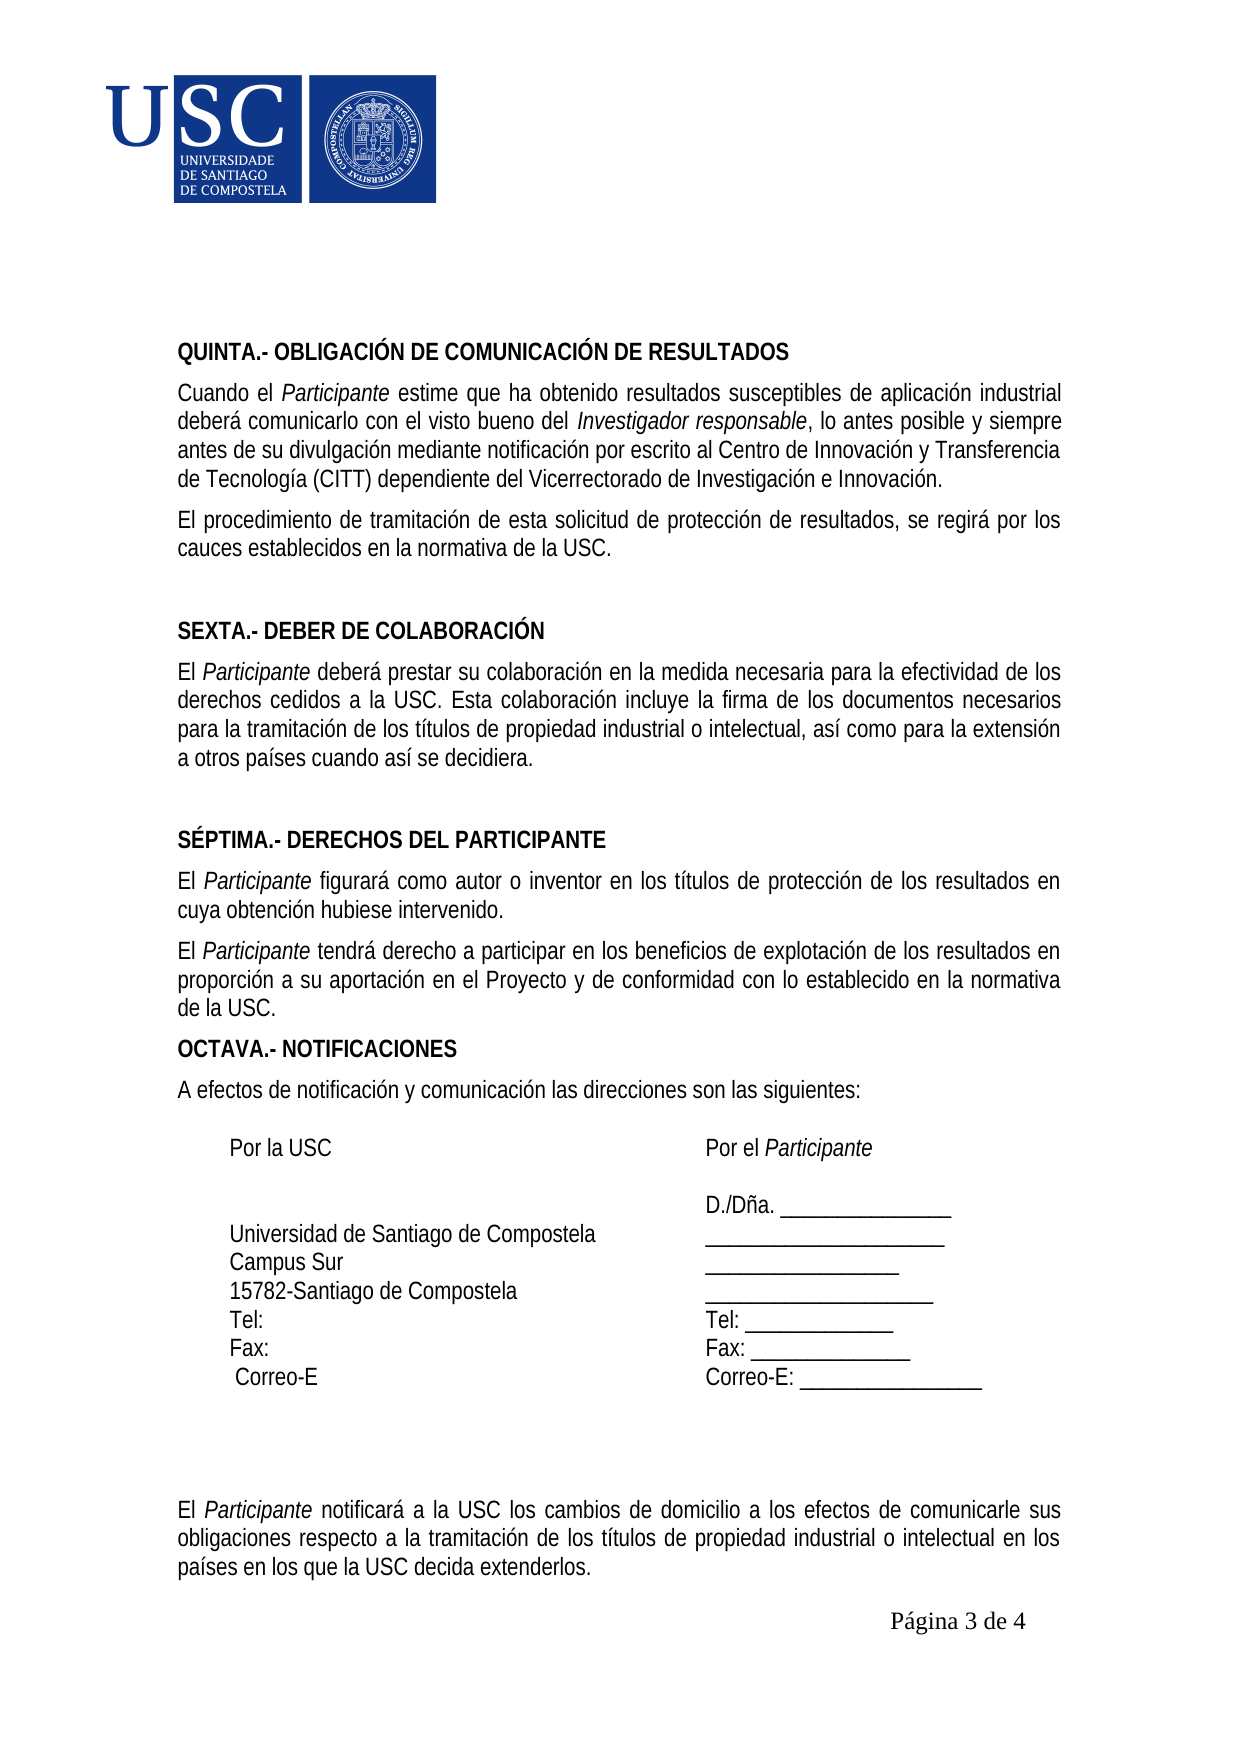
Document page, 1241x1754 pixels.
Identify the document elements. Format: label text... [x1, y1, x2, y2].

text OCTAVA.- NOTIFICACIONES [177, 1034, 1063, 1063]
table_header Por el Participante [698, 1104, 1084, 1161]
table_cell Universidad de Santiago de Compostela Campus Sur 15782-Santiago de Compostela Tel: Fax: Correo-E [222, 1161, 698, 1441]
text El Participante notificará a la USC los cambios de domicilio a los efectos de comunicarle sus obligaciones respecto a la tramitación de los títulos de propiedad industrial o intelectual en los países en los que la USC decida extenderlos. [177, 1495, 1063, 1581]
table_cell D./Dña. _______________ _____________________ _________________ ____________________ Tel: _____________ Fax: ______________ Correo-E: ________________ [698, 1161, 1084, 1441]
text A efectos de notificación y comunicación las direcciones son las siguientes: [177, 1076, 1063, 1104]
text QUINTA.- OBLIGACIÓN DE COMUNICACIÓN DE RESULTADOS [177, 336, 1063, 365]
text Cuando el Participante estime que ha obtenido resultados susceptibles de aplicación industrial deberá comunicarlo con el visto bueno del Investigador responsable, lo antes posible y siempre antes de su divulgación mediante notificación por escrito al Centro de Innovación y Transferencia de Tecnología (CITT) dependiente del Vicerrectorado de Investigación e Innovación. [177, 378, 1063, 492]
text El Participante figurará como autor o inventor en los títulos de protección de los resultados en cuya obtención hubiese intervenido. [177, 866, 1063, 923]
subtitle SÉPTIMA.- DERECHOS DEL PARTICIPANTE [177, 825, 1063, 854]
text El Participante deberá prestar su colaboración en la medida necesaria para la efectividad de los derechos cedidos a la USC. Esta colaboración incluye la firma de los documentos necesarios para la tramitación de los títulos de propiedad industrial o intelectual, así como para la extensión a otros países cuando así se decidiera. [177, 657, 1063, 771]
subtitle SEXTA.- DEBER DE COLABORACIÓN [177, 616, 1063, 644]
table_header Por la USC [222, 1104, 698, 1161]
text El Participante tendrá derecho a participar en los beneficios de explotación de los resultados en proporción a su aportación en el Proyecto y de conformidad con lo establecido en la normativa de la USC. [177, 936, 1063, 1022]
text El procedimiento de tramitación de esta solicitud de protección de resultados, se regirá por los cauces establecidos en la normativa de la USC. [177, 505, 1063, 562]
